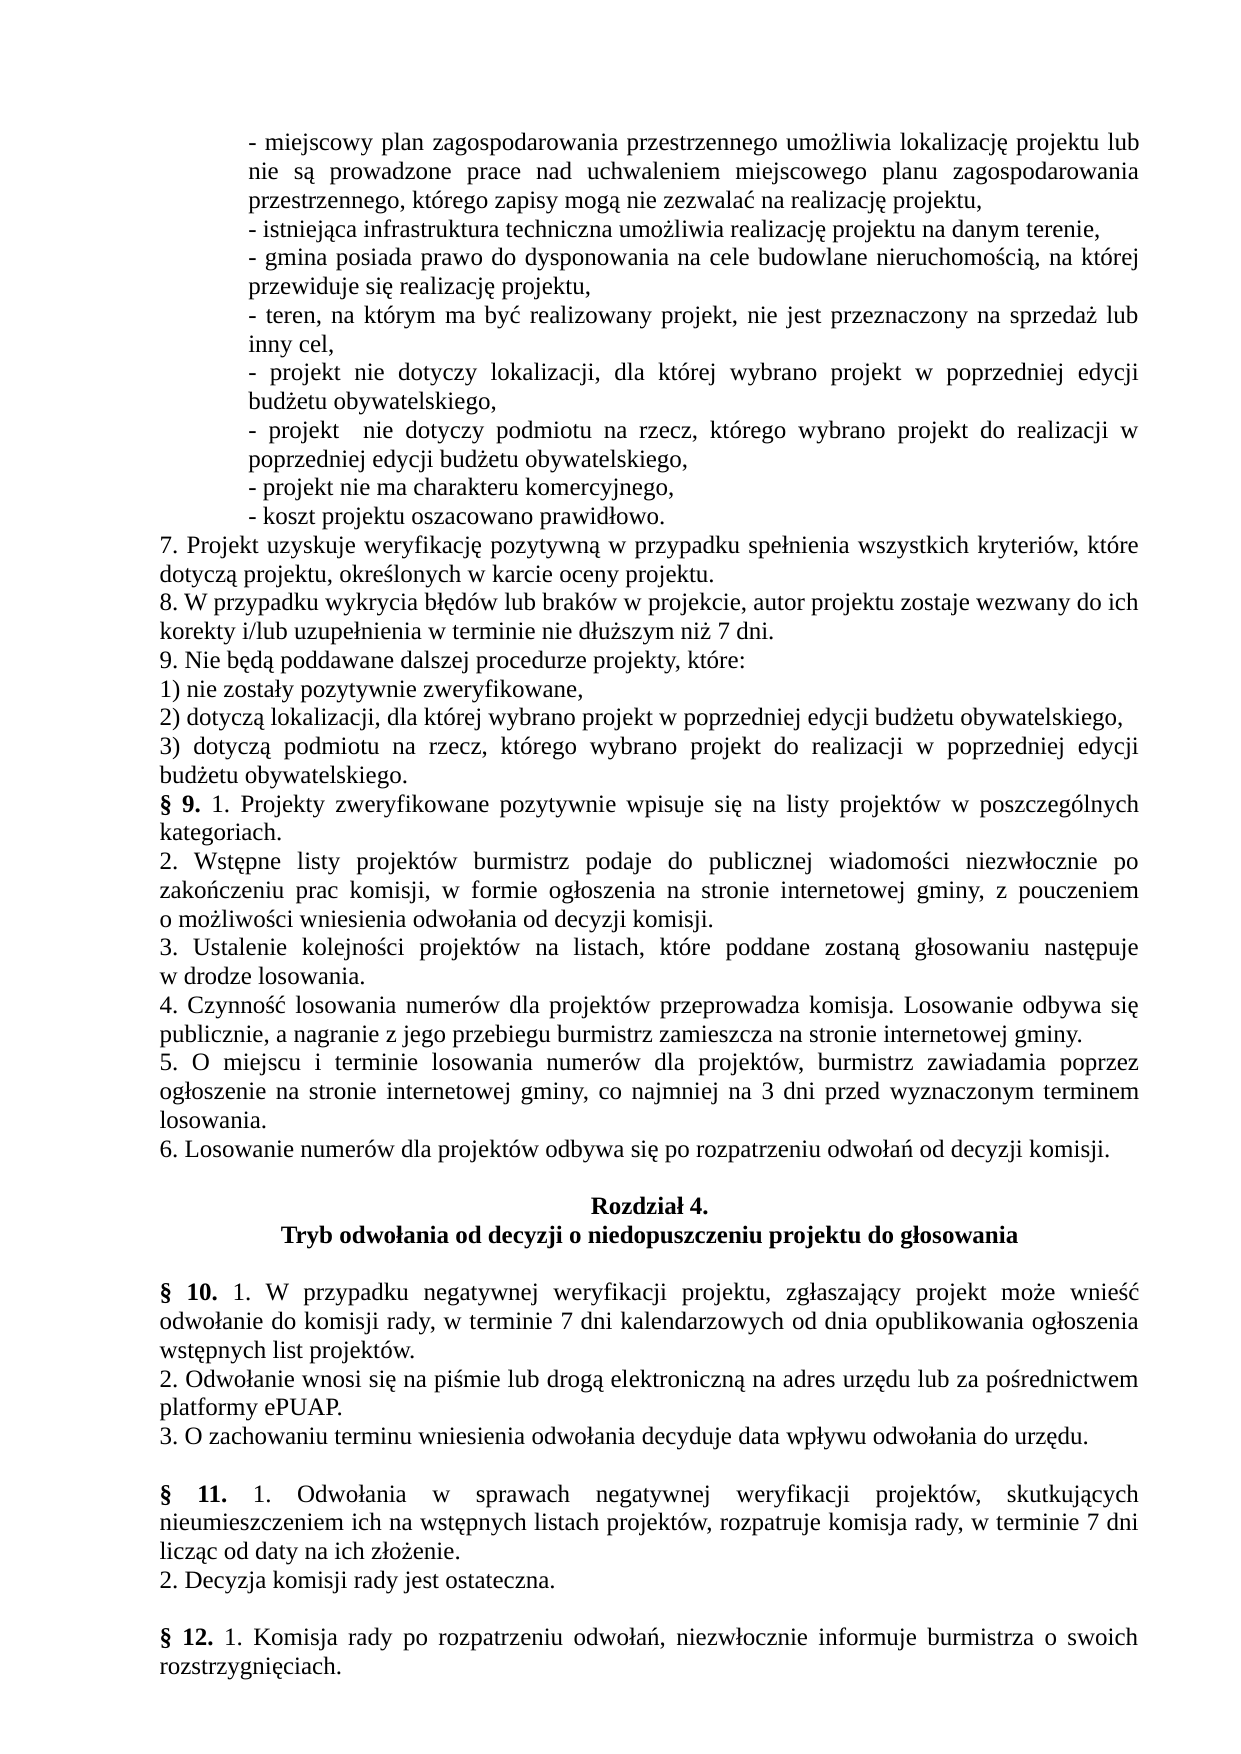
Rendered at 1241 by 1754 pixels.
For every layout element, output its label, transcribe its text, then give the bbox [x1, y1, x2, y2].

text 2. Wstępne listy projektów burmistrz podaje do publicznej wiadomości niezwłocznie po zakończeniu prac komisji, w formie ogłoszenia na stronie internetowej gminy, z pouczeniem o możliwości wniesienia odwołania od decyzji komisji. [159, 846, 1140, 932]
text 4. Czynność losowania numerów dla projektów przeprowadza komisja. Losowanie odbywa się publicznie, a nagranie z jego przebiegu burmistrz zamieszcza na stronie internetowej gminy. [159, 990, 1140, 1047]
text - projekt nie dotyczy lokalizacji, dla której wybrano projekt w poprzedniej edycji budżetu obywatelskiego, [248, 357, 1140, 415]
text § 12. 1. Komisja rady po rozpatrzeniu odwołań, niezwłocznie informuje burmistrza o swoich rozstrzygnięciach. [159, 1622, 1140, 1680]
text - teren, na którym ma być realizowany projekt, nie jest przeznaczony na sprzedaż lub inny cel, [248, 300, 1140, 357]
text Tryb odwołania od decyzji o niedopuszczeniu projektu do głosowania [159, 1220, 1140, 1249]
text § 11. 1. Odwołania w sprawach negatywnej weryfikacji projektów, skutkujących nieumieszczeniem ich na wstępnych listach projektów, rozpatruje komisja rady, w terminie 7 dni licząc od daty na ich złożenie. [159, 1479, 1140, 1565]
text - projekt nie dotyczy podmiotu na rzecz, którego wybrano projekt do realizacji w poprzedniej edycji budżetu obywatelskiego, [248, 415, 1140, 472]
text 2. Decyzja komisji rady jest ostateczna. [159, 1565, 1140, 1594]
text - gmina posiada prawo do dysponowania na cele budowlane nieruchomością, na której przewiduje się realizację projektu, [248, 242, 1140, 300]
text Rozdział 4. [159, 1191, 1140, 1220]
text 9. Nie będą poddawane dalszej procedurze projekty, które: [159, 645, 1140, 674]
text § 10. 1. W przypadku negatywnej weryfikacji projektu, zgłaszający projekt może wnieść odwołanie do komisji rady, w terminie 7 dni kalendarzowych od dnia opublikowania ogłoszenia wstępnych list projektów. [159, 1277, 1140, 1364]
text - miejscowy plan zagospodarowania przestrzennego umożliwia lokalizację projektu lub nie są prowadzone prace nad uchwaleniem miejscowego planu zagospodarowania przestrzennego, którego zapisy mogą nie zezwalać na realizację projektu, [248, 127, 1140, 214]
text - koszt projektu oszacowano prawidłowo. [248, 501, 1140, 530]
text 3. O zachowaniu terminu wniesienia odwołania decyduje data wpływu odwołania do urzędu. [159, 1421, 1140, 1450]
text § 9. 1. Projekty zweryfikowane pozytywnie wpisuje się na listy projektów w poszczególnych kategoriach. [159, 789, 1140, 846]
text 1) nie zostały pozytywnie zweryfikowane, [159, 674, 1140, 702]
text - istniejąca infrastruktura techniczna umożliwia realizację projektu na danym terenie, [248, 214, 1140, 242]
text 3) dotyczą podmiotu na rzecz, którego wybrano projekt do realizacji w poprzedniej edycji budżetu obywatelskiego. [159, 731, 1140, 789]
text 5. O miejscu i terminie losowania numerów dla projektów, burmistrz zawiadamia poprzez ogłoszenie na stronie internetowej gminy, co najmniej na 3 dni przed wyznaczonym terminem losowania. [159, 1047, 1140, 1134]
text 7. Projekt uzyskuje weryfikację pozytywną w przypadku spełnienia wszystkich kryteriów, które dotyczą projektu, określonych w karcie oceny projektu. [159, 530, 1140, 587]
text 2) dotyczą lokalizacji, dla której wybrano projekt w poprzedniej edycji budżetu obywatelskiego, [159, 702, 1140, 731]
text 3. Ustalenie kolejności projektów na listach, które poddane zostaną głosowaniu następuje w drodze losowania. [159, 932, 1140, 990]
text 2. Odwołanie wnosi się na piśmie lub drogą elektroniczną na adres urzędu lub za pośrednictwem platformy ePUAP. [159, 1364, 1140, 1421]
text 6. Losowanie numerów dla projektów odbywa się po rozpatrzeniu odwołań od decyzji komisji. [159, 1134, 1140, 1162]
text - projekt nie ma charakteru komercyjnego, [248, 472, 1140, 501]
text 8. W przypadku wykrycia błędów lub braków w projekcie, autor projektu zostaje wezwany do ich korekty i/lub uzupełnienia w terminie nie dłuższym niż 7 dni. [159, 587, 1140, 645]
